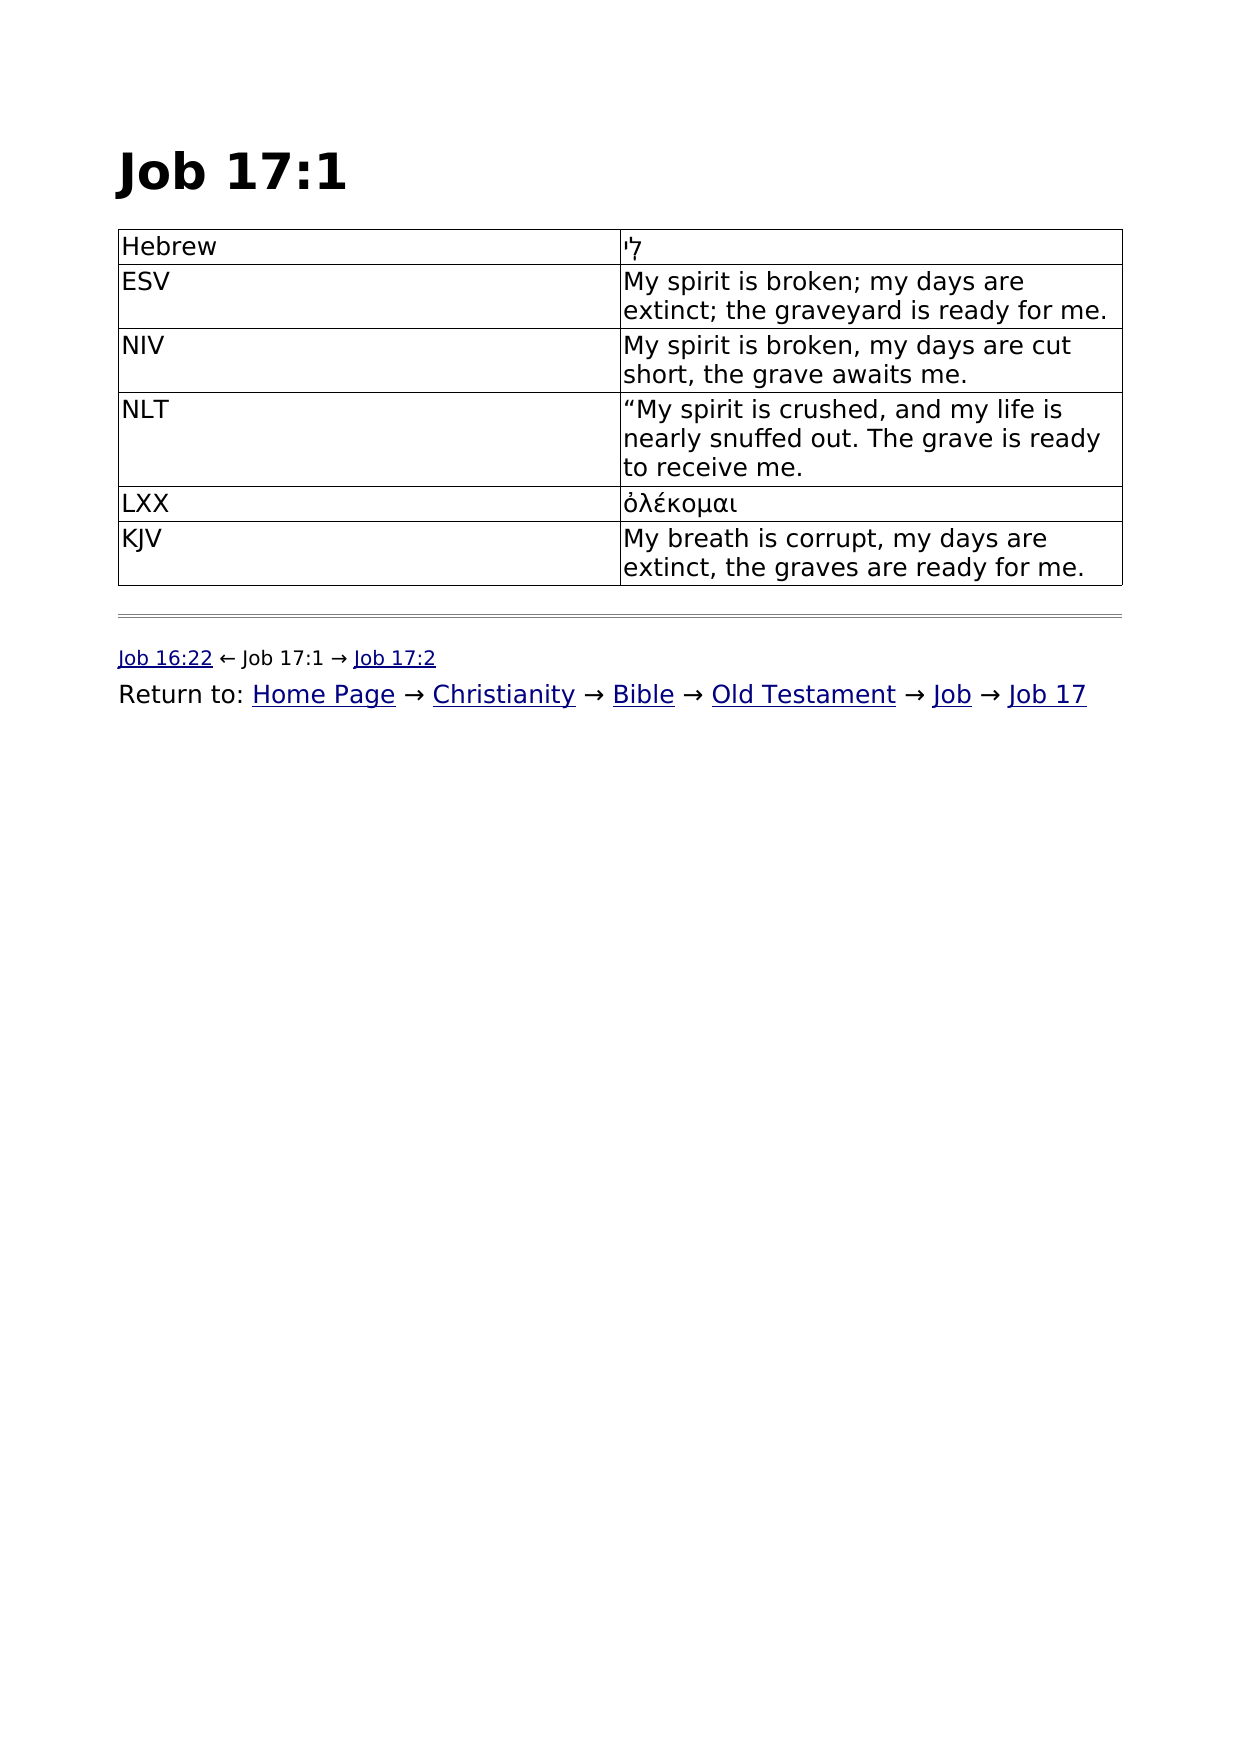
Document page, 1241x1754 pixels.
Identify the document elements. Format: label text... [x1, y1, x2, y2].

table_cell LXX [119, 487, 620, 521]
table_header לִֽי [621, 230, 1122, 264]
table_cell ESV [119, 265, 620, 328]
table_cell My spirit is broken, my days are cut short, the grave awaits me. [621, 329, 1122, 392]
subtitle Job 17:1 [118, 143, 1122, 201]
table_cell My breath is corrupt, my days are extinct, the graves are ready for me. [621, 522, 1122, 585]
table_cell KJV [119, 522, 620, 585]
table_cell ὀλέκομαι [621, 487, 1122, 521]
table_cell “My spirit is crushed, and my life is nearly snuffed out. The grave is ready to receive me. [621, 393, 1122, 486]
table_header Hebrew [119, 230, 620, 264]
table_cell NIV [119, 329, 620, 392]
table_cell NLT [119, 393, 620, 486]
text Job 16:22 ← Job 17:1 → Job 17:2 [118, 646, 1122, 680]
table_cell My spirit is broken; my days are extinct; the graveyard is ready for me. [621, 265, 1122, 328]
text Return to: Home Page → Christianity → Bible → Old Testament → Job → Job 17 [118, 680, 1122, 709]
